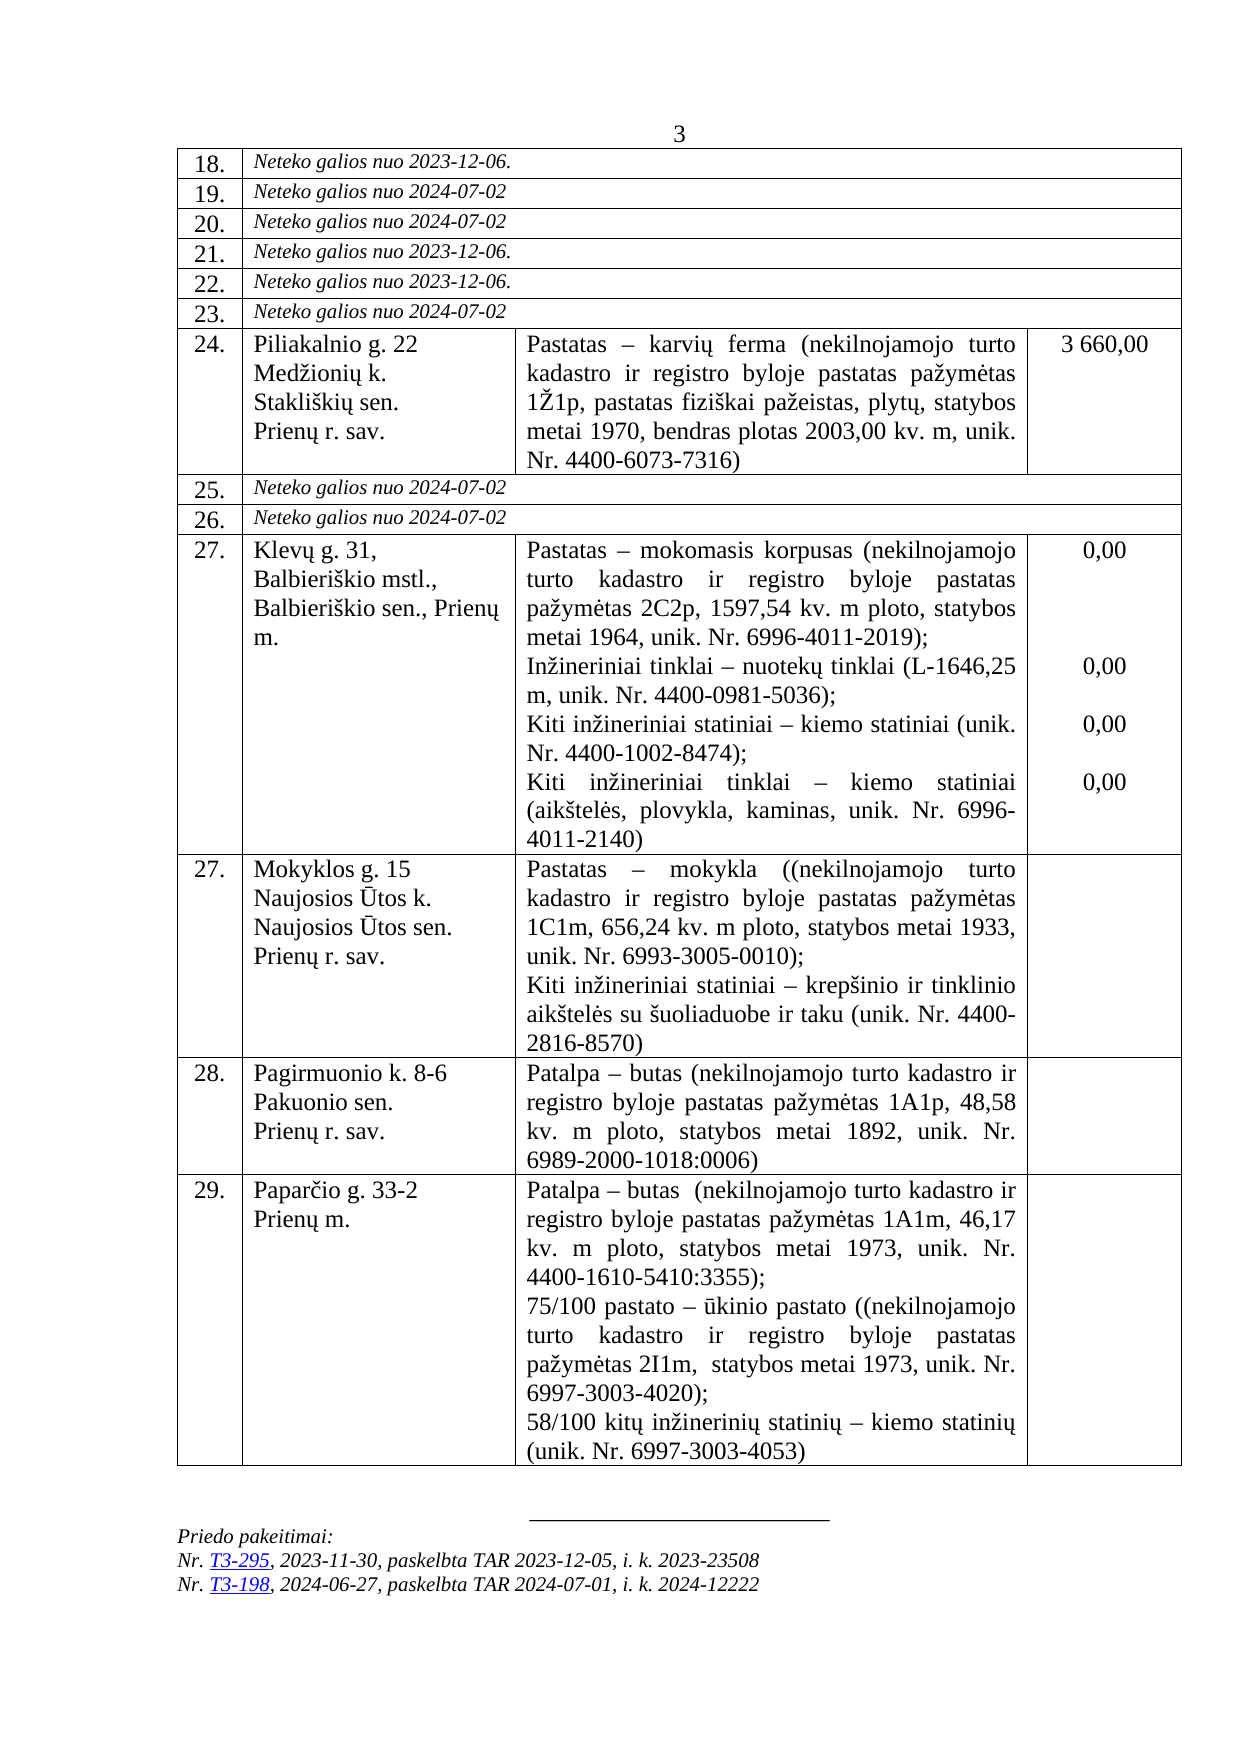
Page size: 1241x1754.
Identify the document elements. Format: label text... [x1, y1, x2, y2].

text Nr. T3-198, 2024-06-27, paskelbta TAR 2024-07-01, i. k. 2024-12222 [177, 1572, 1182, 1596]
table_cell 29. [178, 1175, 242, 1465]
table_cell 27. [178, 535, 242, 853]
table_cell [1028, 855, 1181, 1057]
table_cell 24. [178, 329, 242, 474]
table_cell Neteko galios nuo 2024-07-02 [243, 179, 1181, 208]
table_cell 28. [178, 1058, 242, 1174]
table_cell 22. [178, 269, 242, 298]
text ________________________ [177, 1495, 1182, 1523]
table_cell Neteko galios nuo 2023-12-06. [243, 269, 1181, 298]
table_cell Pastatas – karvių ferma (nekilnojamojo turto kadastro ir registro byloje pastatas pažymėtas 1Ž1p, pastatas fiziškai pažeistas, plytų, statybos metai 1970, bendras plotas 2003,00 kv. m, unik. Nr. 4400-6073-7316) [516, 329, 1027, 474]
table_cell [1028, 1058, 1181, 1174]
table_cell Neteko galios nuo 2024-07-02 [243, 209, 1181, 238]
table_cell Piliakalnio g. 22 Medžionių k. Stakliškių sen. Prienų r. sav. [243, 329, 515, 474]
table_cell 18. [178, 149, 242, 178]
table_cell 3 660,00 [1028, 329, 1181, 474]
table_cell Pastatas – mokykla ((nekilnojamojo turto kadastro ir registro byloje pastatas pažymėtas 1C1m, 656,24 kv. m ploto, statybos metai 1933, unik. Nr. 6993-3005-0010); Kiti inžineriniai statiniai – krepšinio ir tinklinio aikštelės su šuoliaduobe ir taku (unik. Nr. 4400-2816-8570) [516, 855, 1027, 1057]
table_cell Mokyklos g. 15 Naujosios Ūtos k. Naujosios Ūtos sen. Prienų r. sav. [243, 855, 515, 1057]
table_cell [1028, 1175, 1181, 1465]
table_cell Neteko galios nuo 2024-07-02 [243, 475, 1181, 504]
table_cell 26. [178, 505, 242, 534]
text Nr. T3-295, 2023-11-30, paskelbta TAR 2023-12-05, i. k. 2023-23508 [177, 1548, 1182, 1572]
table_cell 20. [178, 209, 242, 238]
table_cell Paparčio g. 33-2 Prienų m. [243, 1175, 515, 1465]
table_cell 23. [178, 299, 242, 328]
table_cell 0,00 0,00 0,00 0,00 [1028, 535, 1181, 853]
table_cell Pastatas – mokomasis korpusas (nekilnojamojo turto kadastro ir registro byloje pastatas pažymėtas 2C2p, 1597,54 kv. m ploto, statybos metai 1964, unik. Nr. 6996-4011-2019); Inžineriniai tinklai – nuotekų tinklai (L-1646,25 m, unik. Nr. 4400-0981-5036); Kiti inžineriniai statiniai – kiemo statiniai (unik. Nr. 4400-1002-8474); Kiti inžineriniai tinklai – kiemo statiniai (aikštelės, plovykla, kaminas, unik. Nr. 6996-4011-2140) [516, 535, 1027, 853]
table_cell 21. [178, 239, 242, 268]
table_cell 27. [178, 855, 242, 1057]
table_cell Klevų g. 31, Balbieriškio mstl., Balbieriškio sen., Prienų m. [243, 535, 515, 853]
text Priedo pakeitimai: [177, 1524, 1182, 1548]
table_cell Neteko galios nuo 2024-07-02 [243, 299, 1181, 328]
table_cell Neteko galios nuo 2023-12-06. [243, 239, 1181, 268]
table_cell Pagirmuonio k. 8-6 Pakuonio sen. Prienų r. sav. [243, 1058, 515, 1174]
table_cell 25. [178, 475, 242, 504]
table_cell Patalpa – butas (nekilnojamojo turto kadastro ir registro byloje pastatas pažymėtas 1A1m, 46,17 kv. m ploto, statybos metai 1973, unik. Nr. 4400-1610-5410:3355); 75/100 pastato – ūkinio pastato ((nekilnojamojo turto kadastro ir registro byloje pastatas pažymėtas 2I1m, statybos metai 1973, unik. Nr. 6997-3003-4020); 58/100 kitų inžinerinių statinių – kiemo statinių (unik. Nr. 6997-3003-4053) [516, 1175, 1027, 1465]
table_cell Patalpa – butas (nekilnojamojo turto kadastro ir registro byloje pastatas pažymėtas 1A1p, 48,58 kv. m ploto, statybos metai 1892, unik. Nr. 6989-2000-1018:0006) [516, 1058, 1027, 1174]
table_cell Neteko galios nuo 2023-12-06. [243, 149, 1181, 178]
table_cell Neteko galios nuo 2024-07-02 [243, 505, 1181, 534]
table_cell 19. [178, 179, 242, 208]
